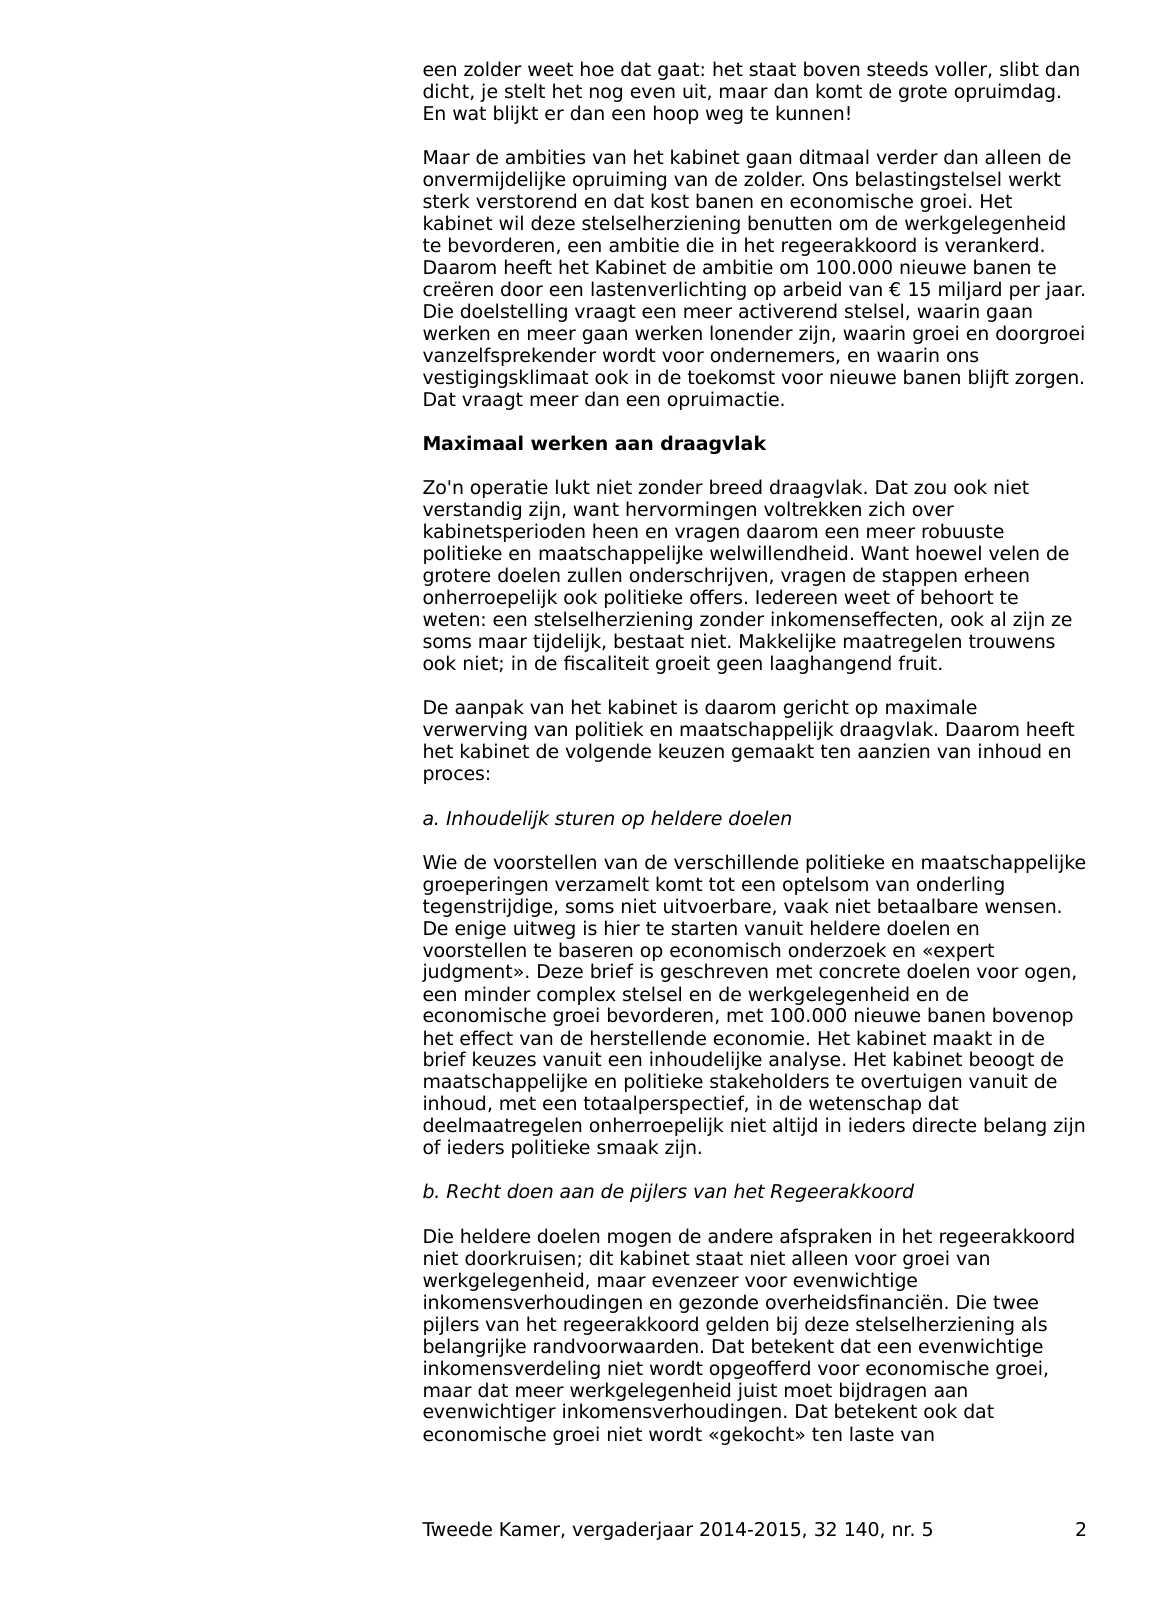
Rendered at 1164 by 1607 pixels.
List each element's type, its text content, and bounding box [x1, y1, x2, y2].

text Maar de ambities van het kabinet gaan ditmaal verder dan alleen de onvermijdelijke opruiming van de zolder. Ons belastingstelsel werkt sterk verstorend en dat kost banen en economische groei. Het kabinet wil deze stelselherziening benutten om de werkgelegenheid te bevorderen, een ambitie die in het regeerakkoord is verankerd. Daarom heeft het Kabinet de ambitie om 100.000 nieuwe banen te creëren door een lastenverlichting op arbeid van € 15 miljard per jaar. Die doelstelling vraagt een meer activerend stelsel, waarin gaan werken en meer gaan werken lonender zijn, waarin groei en doorgroei vanzelfsprekender wordt voor ondernemers, en waarin ons vestigingsklimaat ook in de toekomst voor nieuwe banen blijft zorgen. Dat vraagt meer dan een opruimactie. [422, 147, 1087, 411]
text Die heldere doelen mogen de andere afspraken in het regeerakkoord niet doorkruisen; dit kabinet staat niet alleen voor groei van werkgelegenheid, maar evenzeer voor evenwichtige inkomensverhoudingen en gezonde overheidsfinanciën. Die twee pijlers van het regeerakkoord gelden bij deze stelselherziening als belangrijke randvoorwaarden. Dat betekent dat een evenwichtige inkomensverdeling niet wordt opgeofferd voor economische groei, maar dat meer werkgelegenheid juist moet bijdragen aan evenwichtiger inkomensverhoudingen. Dat betekent ook dat economische groei niet wordt «gekocht» ten laste van [422, 1226, 1087, 1445]
text De aanpak van het kabinet is daarom gericht op maximale verwerving van politiek en maatschappelijk draagvlak. Daarom heeft het kabinet de volgende keuzen gemaakt ten aanzien van inhoud en proces: [422, 697, 1087, 785]
subtitle b. Recht doen aan de pijlers van het Regeerakkoord [422, 1181, 1087, 1203]
text een zolder weet hoe dat gaat: het staat boven steeds voller, slibt dan dicht, je stelt het nog even uit, maar dan komt de grote opruimdag. En wat blijkt er dan een hoop weg te kunnen! [422, 59, 1087, 125]
text Wie de voorstellen van de verschillende politieke en maatschappelijke groeperingen verzamelt komt tot een optelsom van onderling tegenstrijdige, soms niet uitvoerbare, vaak niet betaalbare wensen. De enige uitweg is hier te starten vanuit heldere doelen en voorstellen te baseren op economisch onderzoek en «expert judgment». Deze brief is geschreven met concrete doelen voor ogen, een minder complex stelsel en de werkgelegenheid en de economische groei bevorderen, met 100.000 nieuwe banen bovenop het effect van de herstellende economie. Het kabinet maakt in de brief keuzes vanuit een inhoudelijke analyse. Het kabinet beoogt de maatschappelijke en politieke stakeholders te overtuigen vanuit de inhoud, met een totaalperspectief, in de wetenschap dat deelmaatregelen onherroepelijk niet altijd in ieders directe belang zijn of ieders politieke smaak zijn. [422, 852, 1087, 1159]
subtitle Maximaal werken aan draagvlak [422, 433, 1087, 455]
subtitle a. Inhoudelijk sturen op heldere doelen [422, 807, 1087, 829]
text Zo'n operatie lukt niet zonder breed draagvlak. Dat zou ook niet verstandig zijn, want hervormingen voltrekken zich over kabinetsperioden heen en vragen daarom een meer robuuste politieke en maatschappelijke welwillendheid. Want hoewel velen de grotere doelen zullen onderschrijven, vragen de stappen erheen onherroepelijk ook politieke offers. Iedereen weet of behoort te weten: een stelselherziening zonder inkomenseffecten, ook al zijn ze soms maar tijdelijk, bestaat niet. Makkelijke maatregelen trouwens ook niet; in de fiscaliteit groeit geen laaghangend fruit. [422, 477, 1087, 675]
